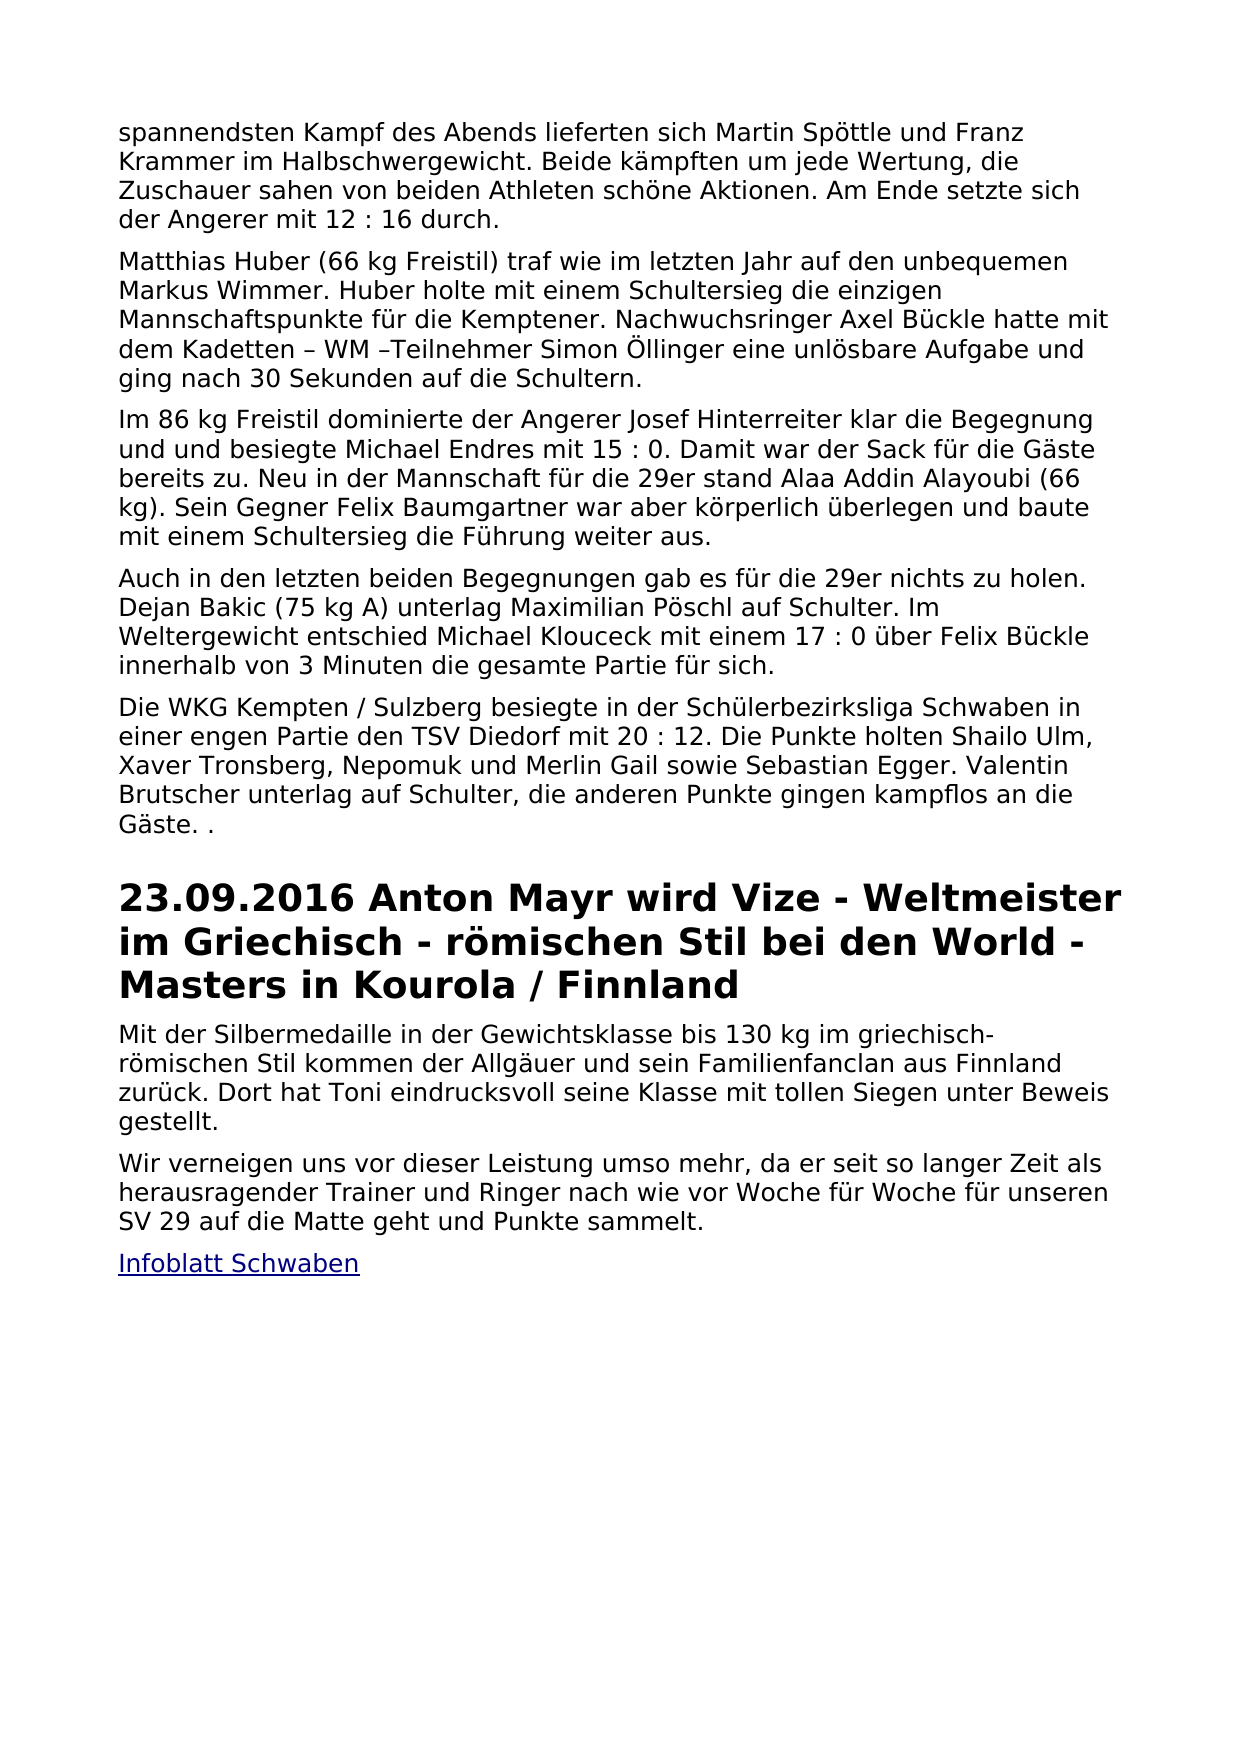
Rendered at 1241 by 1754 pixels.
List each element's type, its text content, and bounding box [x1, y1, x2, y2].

text Matthias Huber (66 kg Freistil) traf wie im letzten Jahr auf den unbequemen Markus Wimmer. Huber holte mit einem Schultersieg die einzigen Mannschaftspunkte für die Kemptener. Nachwuchsringer Axel Bückle hatte mit dem Kadetten – WM –Teilnehmer Simon Öllinger eine unlösbare Aufgabe und ging nach 30 Sekunden auf die Schultern. [118, 247, 1122, 393]
text Wir verneigen uns vor dieser Leistung umso mehr, da er seit so langer Zeit als herausragender Trainer und Ringer nach wie vor Woche für Woche für unseren SV 29 auf die Matte geht und Punkte sammelt. [118, 1149, 1122, 1237]
text Auch in den letzten beiden Begegnungen gab es für die 29er nichts zu holen. Dejan Bakic (75 kg A) unterlag Maximilian Pöschl auf Schulter. Im Weltergewicht entschied Michael Klouceck mit einem 17 : 0 über Felix Bückle innerhalb von 3 Minuten die gesamte Partie für sich. [118, 564, 1122, 681]
text Infoblatt Schwaben [118, 1249, 1122, 1278]
subtitle 23.09.2016 Anton Mayr wird Vize - Weltmeister im Griechisch - römischen Stil bei den World - Masters in Kourola / Finnland [118, 876, 1122, 1007]
text Im 86 kg Freistil dominierte der Angerer Josef Hinterreiter klar die Begegnung und und besiegte Michael Endres mit 15 : 0. Damit war der Sack für die Gäste bereits zu. Neu in der Mannschaft für die 29er stand Alaa Addin Alayoubi (66 kg). Sein Gegner Felix Baumgartner war aber körperlich überlegen und baute mit einem Schultersieg die Führung weiter aus. [118, 406, 1122, 551]
text Die WKG Kempten / Sulzberg besiegte in der Schülerbezirksliga Schwaben in einer engen Partie den TSV Diedorf mit 20 : 12. Die Punkte holten Shailo Ulm, Xaver Tronsberg, Nepomuk und Merlin Gail sowie Sebastian Egger. Valentin Brutscher unterlag auf Schulter, die anderen Punkte gingen kampflos an die Gäste. . [118, 693, 1122, 839]
text spannendsten Kampf des Abends lieferten sich Martin Spöttle und Franz Krammer im Halbschwergewicht. Beide kämpften um jede Wertung, die Zuschauer sahen von beiden Athleten schöne Aktionen. Am Ende setzte sich der Angerer mit 12 : 16 durch. [118, 118, 1122, 235]
text Mit der Silbermedaille in der Gewichtsklasse bis 130 kg im griechisch-römischen Stil kommen der Allgäuer und sein Familienfanclan aus Finnland zurück. Dort hat Toni eindrucksvoll seine Klasse mit tollen Siegen unter Beweis gestellt. [118, 1020, 1122, 1137]
